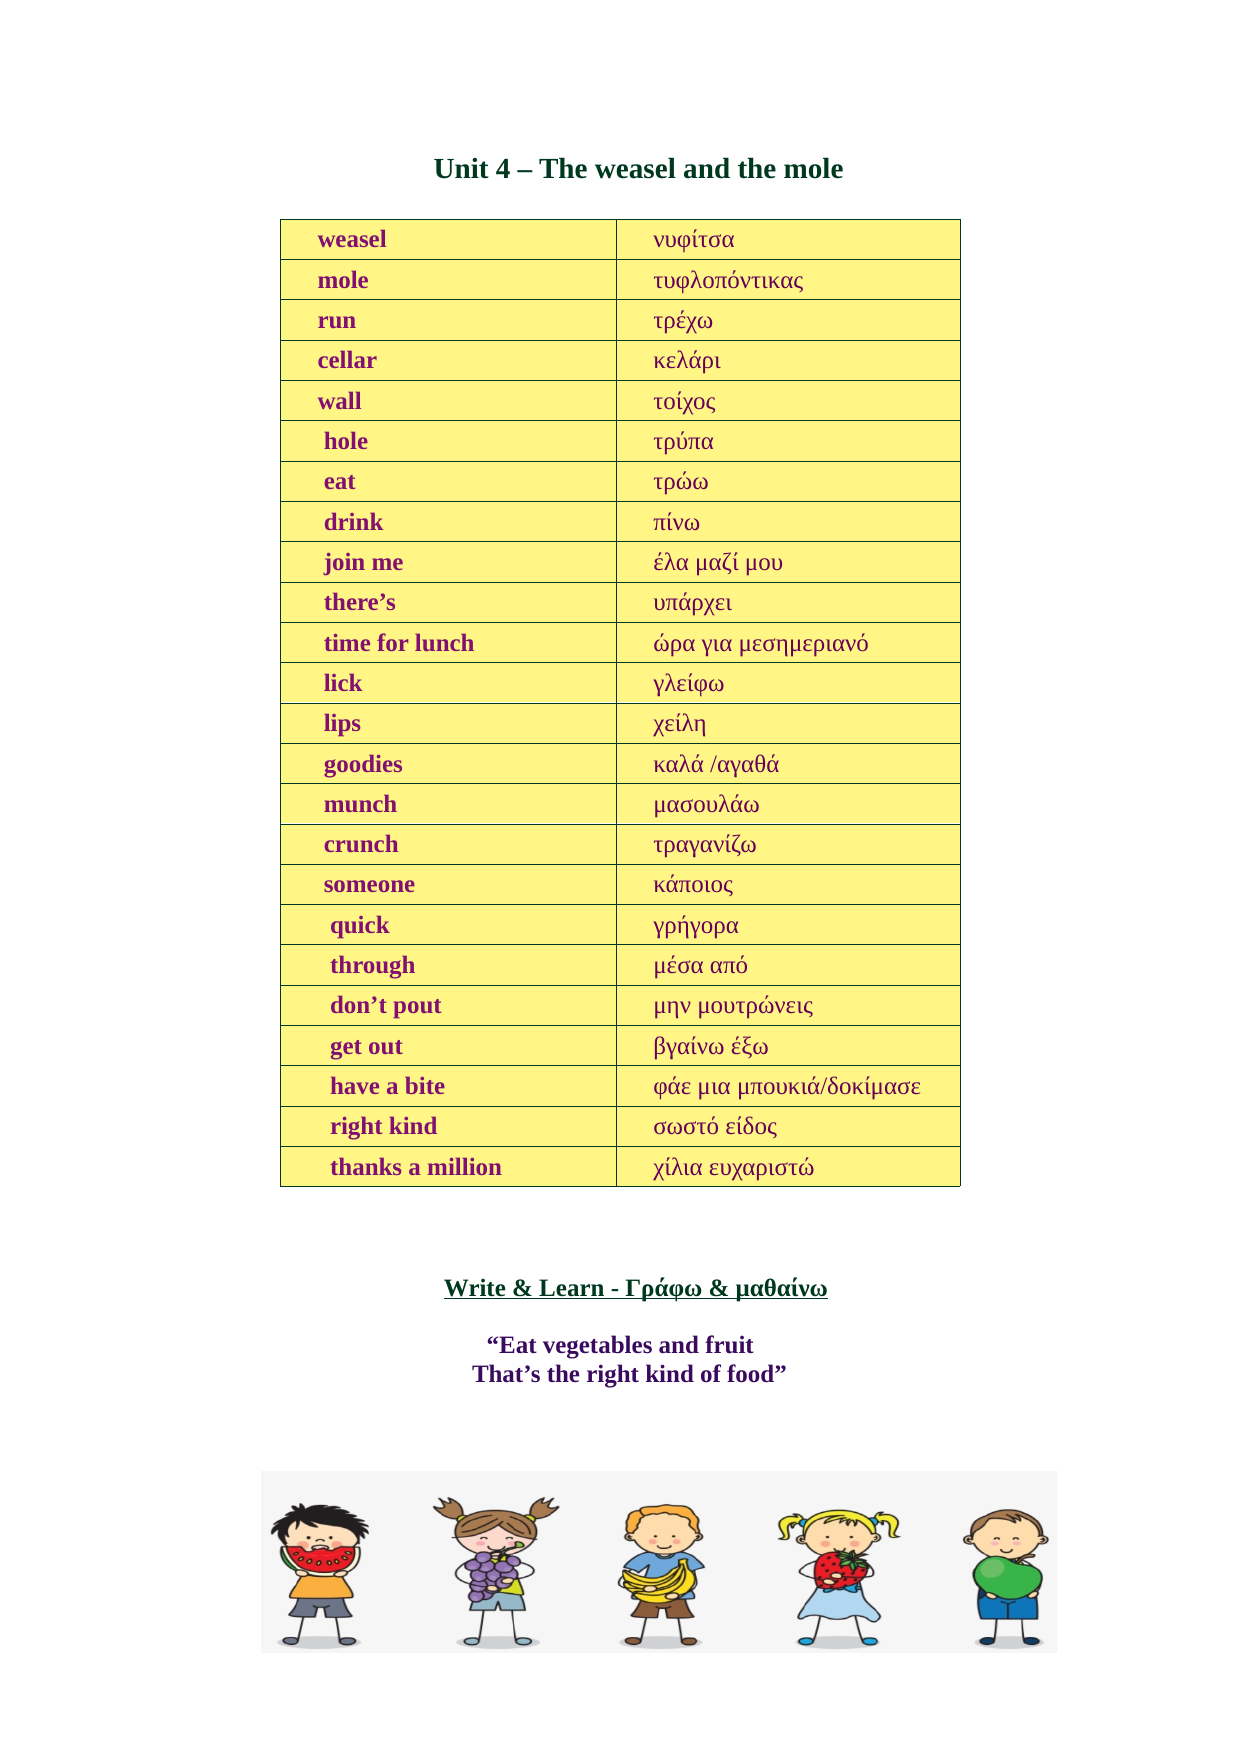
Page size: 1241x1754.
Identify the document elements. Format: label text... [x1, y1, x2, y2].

table_cell τοίχος [617, 381, 960, 420]
table_header νυφίτσα [617, 220, 960, 259]
table_cell mole [281, 260, 616, 299]
table_cell wall [281, 381, 616, 420]
table_cell goodies [281, 744, 616, 783]
table_cell τραγανίζω [617, 825, 960, 864]
text That’s the right kind of food” [118, 1359, 1122, 1388]
table_cell έλα μαζί μου [617, 542, 960, 582]
table_header weasel [281, 220, 616, 259]
picture [261, 1471, 1058, 1653]
table_cell through [281, 945, 616, 985]
table_cell eat [281, 462, 616, 501]
table_cell μέσα από [617, 945, 960, 985]
text Write & Learn - Γράφω & μαθαίνω [118, 1273, 1122, 1301]
table_cell βγαίνω έξω [617, 1026, 960, 1065]
table_cell ώρα για μεσημεριανό [617, 623, 960, 662]
table_cell munch [281, 784, 616, 823]
text “Eat vegetables and fruit [118, 1330, 1122, 1359]
table_cell quick [281, 905, 616, 944]
table_cell right kind [281, 1107, 616, 1146]
text Unit 4 – The weasel and the mole [118, 152, 1122, 185]
table_cell get out [281, 1026, 616, 1065]
table_cell don’t pout [281, 986, 616, 1025]
table_cell lick [281, 663, 616, 702]
table_cell hole [281, 421, 616, 461]
table_cell μασουλάω [617, 784, 960, 823]
table_cell run [281, 300, 616, 340]
table_cell τυφλοπόντικας [617, 260, 960, 299]
table_cell there’s [281, 583, 616, 622]
table_cell time for lunch [281, 623, 616, 662]
table_cell πίνω [617, 502, 960, 541]
table_cell τρύπα [617, 421, 960, 461]
table_cell χείλη [617, 704, 960, 743]
table_cell τρώω [617, 462, 960, 501]
table_cell cellar [281, 341, 616, 380]
table_cell τρέχω [617, 300, 960, 340]
table_cell someone [281, 865, 616, 904]
table_cell thanks a million [281, 1147, 616, 1186]
table_cell μην μουτρώνεις [617, 986, 960, 1025]
table_cell κάποιος [617, 865, 960, 904]
table_cell χίλια ευχαριστώ [617, 1147, 960, 1186]
table_cell σωστό είδος [617, 1107, 960, 1146]
table_cell have a bite [281, 1066, 616, 1106]
table_cell γρήγορα [617, 905, 960, 944]
table_cell γλείφω [617, 663, 960, 702]
table_cell φάε μια μπουκιά/δοκίμασε [617, 1066, 960, 1106]
table_cell drink [281, 502, 616, 541]
table_cell join me [281, 542, 616, 582]
table_cell lips [281, 704, 616, 743]
table_cell καλά /αγαθά [617, 744, 960, 783]
table_cell κελάρι [617, 341, 960, 380]
table_cell crunch [281, 825, 616, 864]
table_cell υπάρχει [617, 583, 960, 622]
